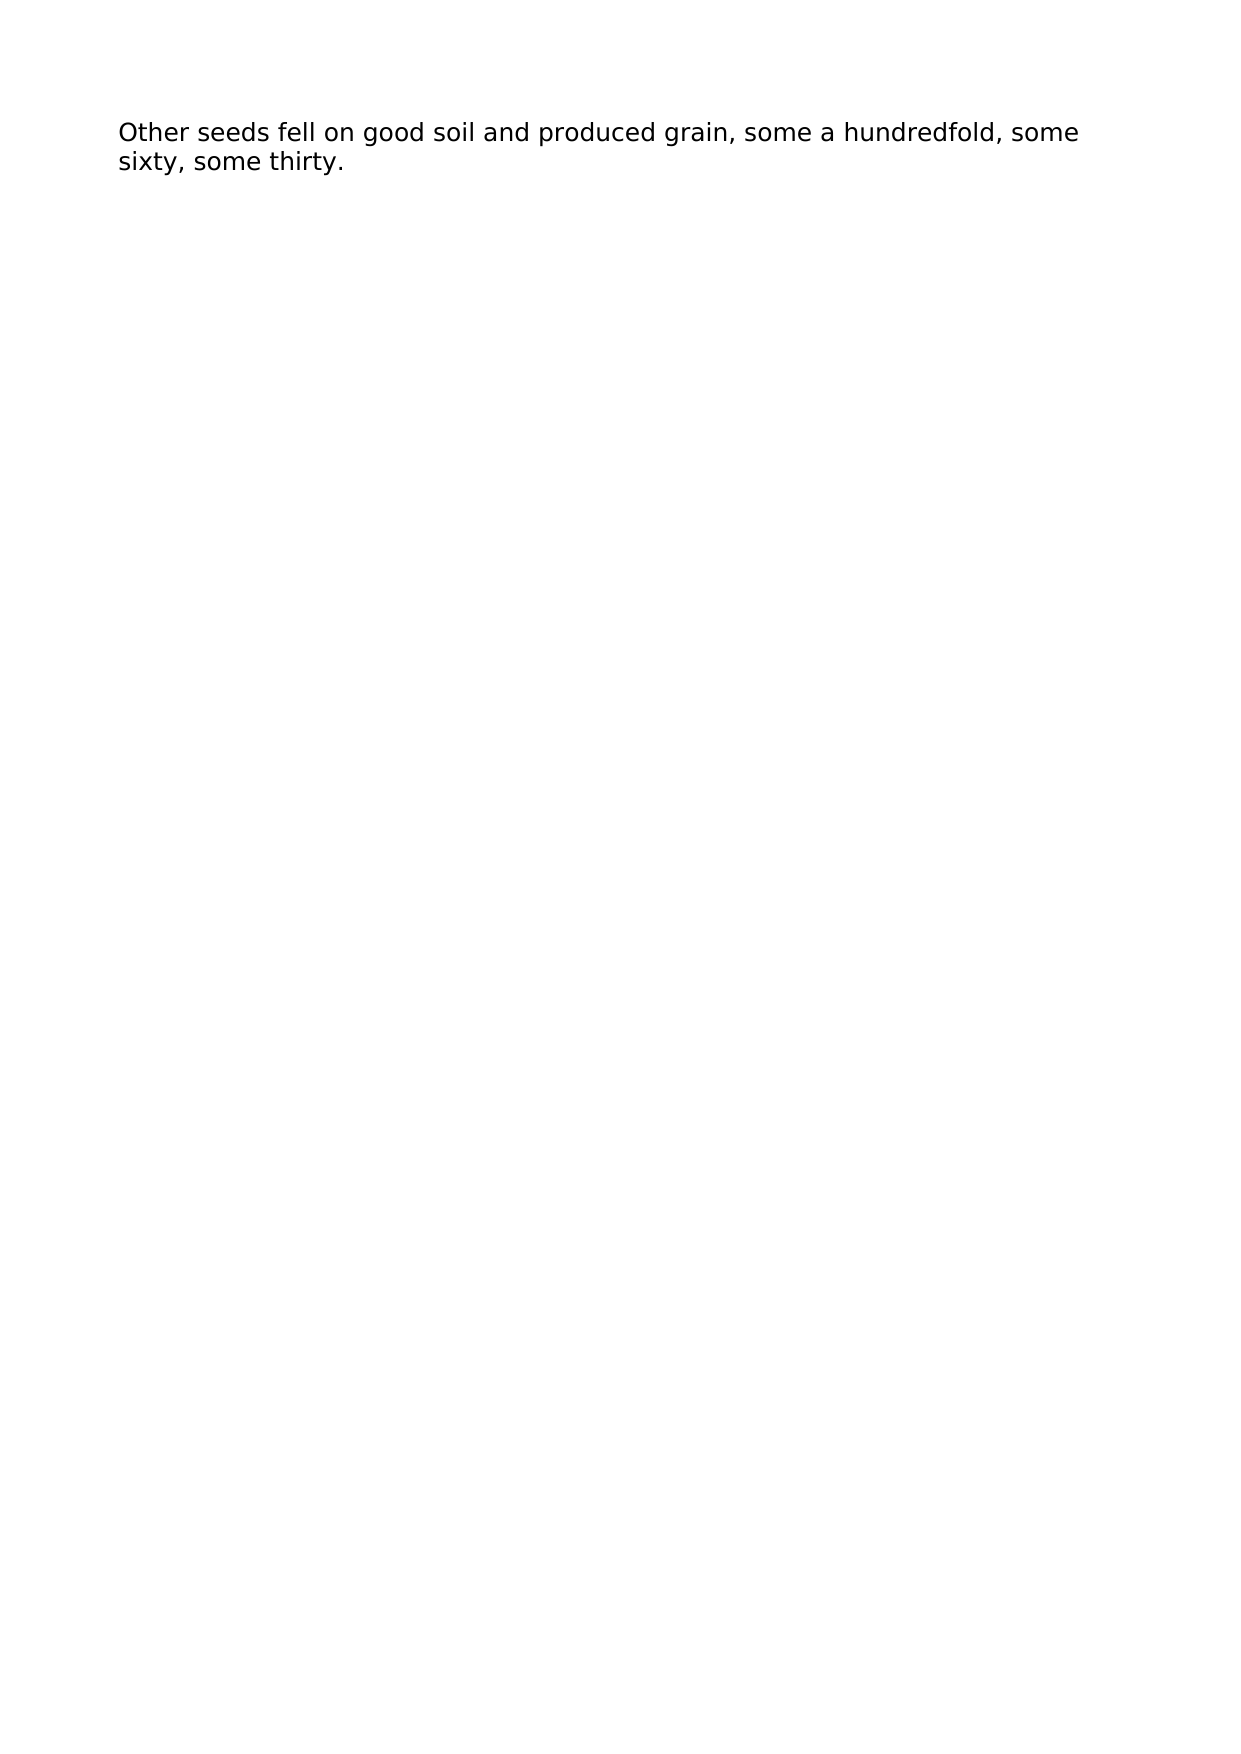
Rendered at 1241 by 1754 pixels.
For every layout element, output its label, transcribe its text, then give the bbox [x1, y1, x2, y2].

text Other seeds fell on good soil and produced grain, some a hundredfold, some sixty, some thirty. [118, 118, 1122, 176]
